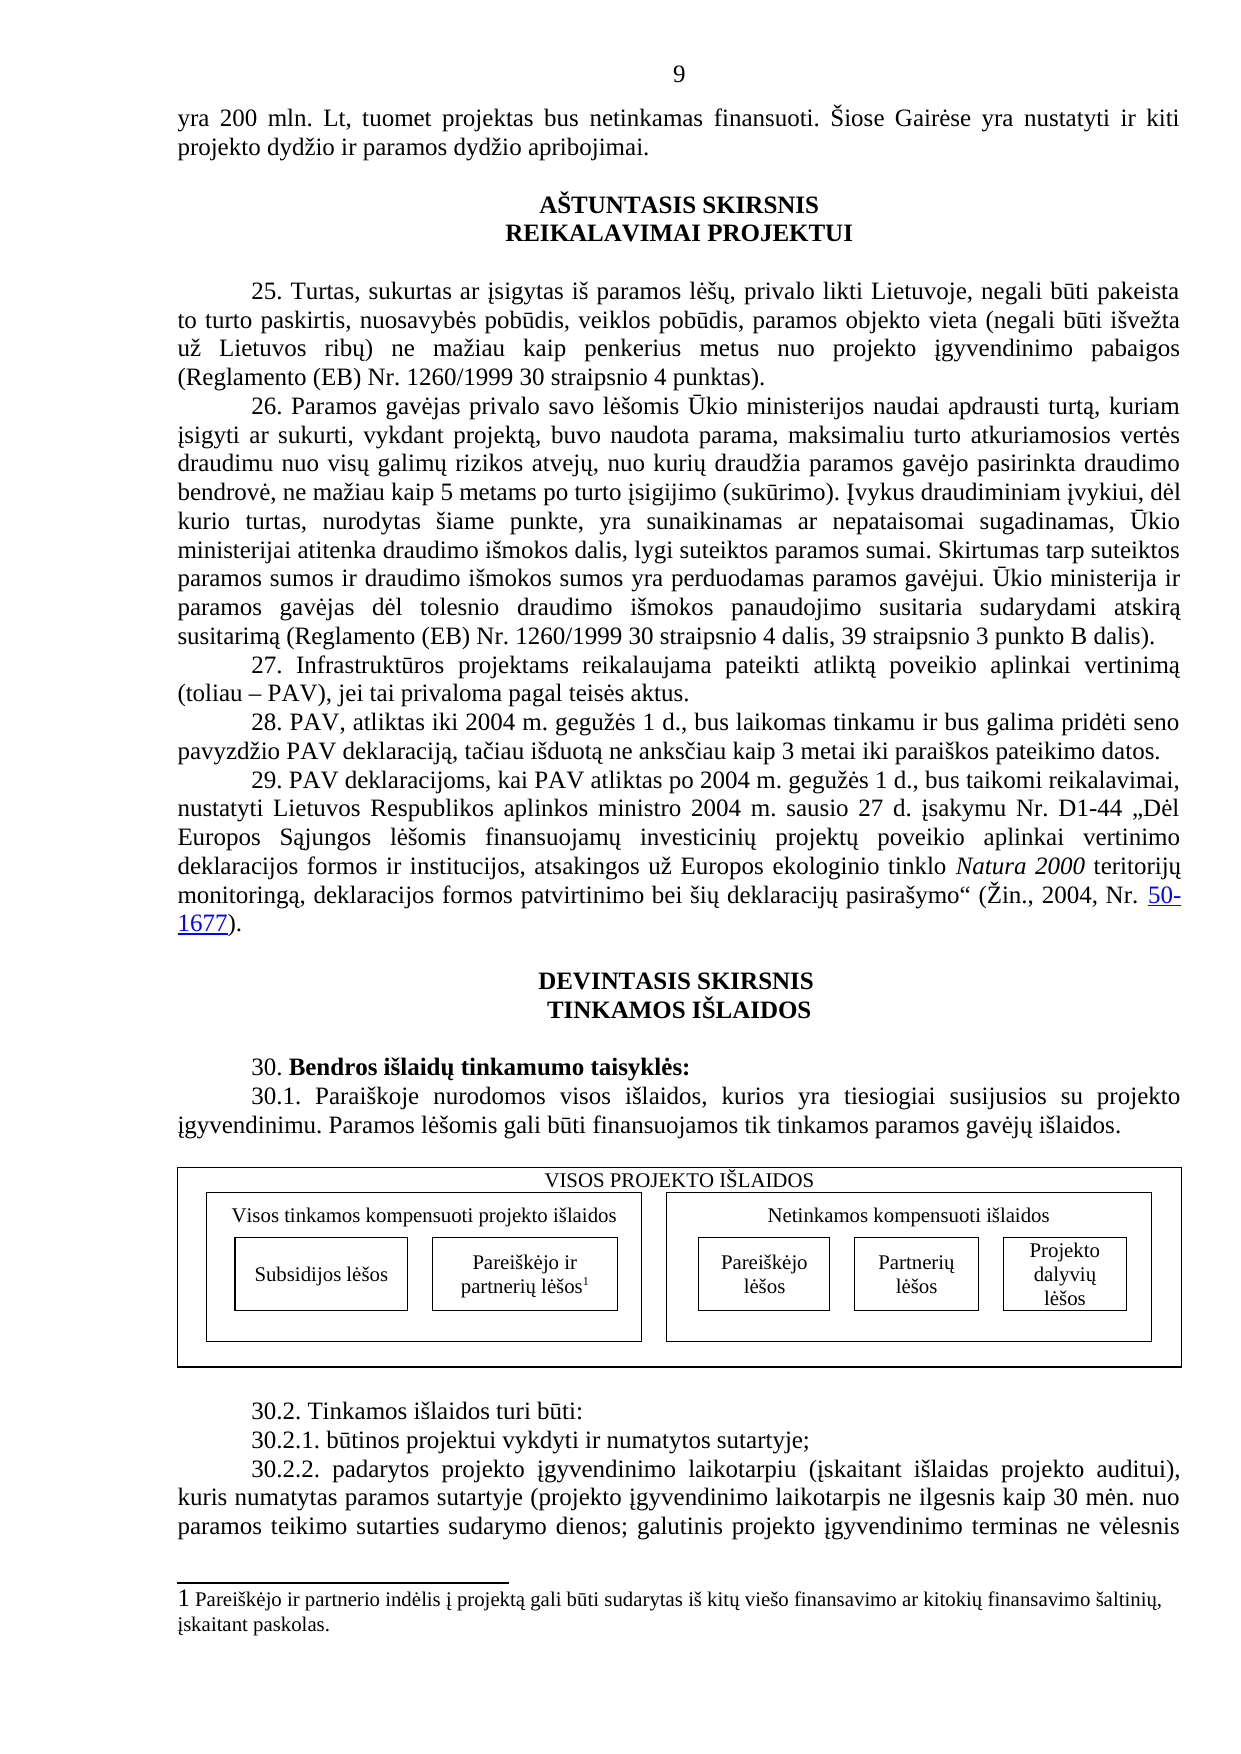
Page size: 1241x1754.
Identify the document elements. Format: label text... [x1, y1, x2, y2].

text 30.2.1. būtinos projektui vykdyti ir numatytos sutartyje; [177, 1425, 1181, 1454]
text 30.1. Paraiškoje nurodomos visos išlaidos, kurios yra tiesiogiai susijusios su projekto įgyvendinimu. Paramos lėšomis gali būti finansuojamos tik tinkamos paramos gavėjų išlaidos. [177, 1081, 1181, 1138]
table_cell [207, 1310, 641, 1341]
table_cell Subsidijos lėšos [236, 1238, 407, 1310]
table_cell [1127, 1237, 1151, 1310]
text REIKALAVIMAI PROJEKTUI [177, 218, 1181, 247]
text 28. PAV, atliktas iki 2004 m. gegužės 1 d., bus laikomas tinkamu ir bus galima pridėti seno pavyzdžio PAV deklaraciją, tačiau išduotą ne anksčiau kaip 3 metai iki paraiškos pateikimo datos. [177, 707, 1181, 765]
table_cell [207, 1237, 234, 1310]
text aštuntasis skirsnis [177, 190, 1181, 218]
table_cell [642, 1192, 666, 1341]
table_cell Netinkamos kompensuoti išlaidos [667, 1193, 1151, 1237]
table_cell [178, 1341, 1181, 1366]
text 25. Turtas, sukurtas ar įsigytas iš paramos lėšų, privalo likti Lietuvoje, negali būti pakeista to turto paskirtis, nuosavybės pobūdis, veiklos pobūdis, paramos objekto vieta (negali būti išvežta už Lietuvos ribų) ne mažiau kaip penkerius metus nuo projekto įgyvendinimo pabaigos (Reglamento (EB) Nr. 1260/1999 30 straipsnio 4 punktas). [177, 276, 1181, 391]
table_cell Projekto dalyvių lėšos [1004, 1238, 1126, 1310]
table_cell Pareiškėjo ir partnerių lėšos [433, 1238, 617, 1310]
text 29. PAV deklaracijoms, kai PAV atliktas po 2004 m. gegužės 1 d., bus taikomi reikalavimai, nustatyti Lietuvos Respublikos aplinkos ministro 2004 m. sausio 27 d. įsakymu Nr. D1-44 „Dėl Europos Sąjungos lėšomis finansuojamų investicinių projektų poveikio aplinkai vertinimo deklaracijos formos ir institucijos, atsakingos už Europos ekologinio tinklo Natura 2000 teritorijų monitoringą, deklaracijos formos patvirtinimo bei šių deklaracijų pasirašymo“ (Žin., 2004, Nr. 50-1677). [177, 765, 1181, 937]
table_cell [667, 1310, 1151, 1341]
table_cell [178, 1192, 206, 1341]
table_cell [830, 1237, 854, 1310]
table_cell Pareiškėjo lėšos [699, 1238, 829, 1310]
text 27. Infrastruktūros projektams reikalaujama pateikti atliktą poveikio aplinkai vertinimą (toliau – PAV), jei tai privaloma pagal teisės aktus. [177, 650, 1181, 707]
table_cell [667, 1237, 698, 1310]
text 30.2. Tinkamos išlaidos turi būti: [177, 1396, 1181, 1425]
table_cell Visos tinkamos kompensuoti projekto išlaidos [207, 1193, 641, 1237]
table_cell Partnerių lėšos [855, 1238, 978, 1310]
text TINKAMOS IŠLAIDOS [177, 995, 1181, 1023]
table_cell [408, 1237, 432, 1310]
table_cell [1152, 1192, 1181, 1341]
table_header VISOS projekto išlaidos [178, 1168, 1181, 1192]
text 30.2.2. padarytos projekto įgyvendinimo laikotarpiu (įskaitant išlaidas projekto auditui), kuris numatytas paramos sutartyje (projekto įgyvendinimo laikotarpis ne ilgesnis kaip 30 mėn. nuo paramos teikimo sutarties sudarymo dienos; galutinis projekto įgyvendinimo terminas ne vėlesnis [177, 1454, 1181, 1540]
table_cell [979, 1237, 1003, 1310]
text yra 200 mln. Lt, tuomet projektas bus netinkamas finansuoti. Šiose Gairėse yra nustatyti ir kiti projekto dydžio ir paramos dydžio apribojimai. [177, 103, 1181, 161]
text 30. Bendros išlaidų tinkamumo taisyklės: [177, 1052, 1181, 1081]
table_cell [618, 1237, 641, 1310]
text devintasis skirsnis [177, 966, 1181, 995]
text 26. Paramos gavėjas privalo savo lėšomis Ūkio ministerijos naudai apdrausti turtą, kuriam įsigyti ar sukurti, vykdant projektą, buvo naudota parama, maksimaliu turto atkuriamosios vertės draudimu nuo visų galimų rizikos atvejų, nuo kurių draudžia paramos gavėjo pasirinkta draudimo bendrovė, ne mažiau kaip 5 metams po turto įsigijimo (sukūrimo). Įvykus draudiminiam įvykiui, dėl kurio turtas, nurodytas šiame punkte, yra sunaikinamas ar nepataisomai sugadinamas, Ūkio ministerijai atitenka draudimo išmokos dalis, lygi suteiktos paramos sumai. Skirtumas tarp suteiktos paramos sumos ir draudimo išmokos sumos yra perduodamas paramos gavėjui. Ūkio ministerija ir paramos gavėjas dėl tolesnio draudimo išmokos panaudojimo susitaria sudarydami atskirą susitarimą (Reglamento (EB) Nr. 1260/1999 30 straipsnio 4 dalis, 39 straipsnio 3 punkto B dalis). [177, 391, 1181, 650]
